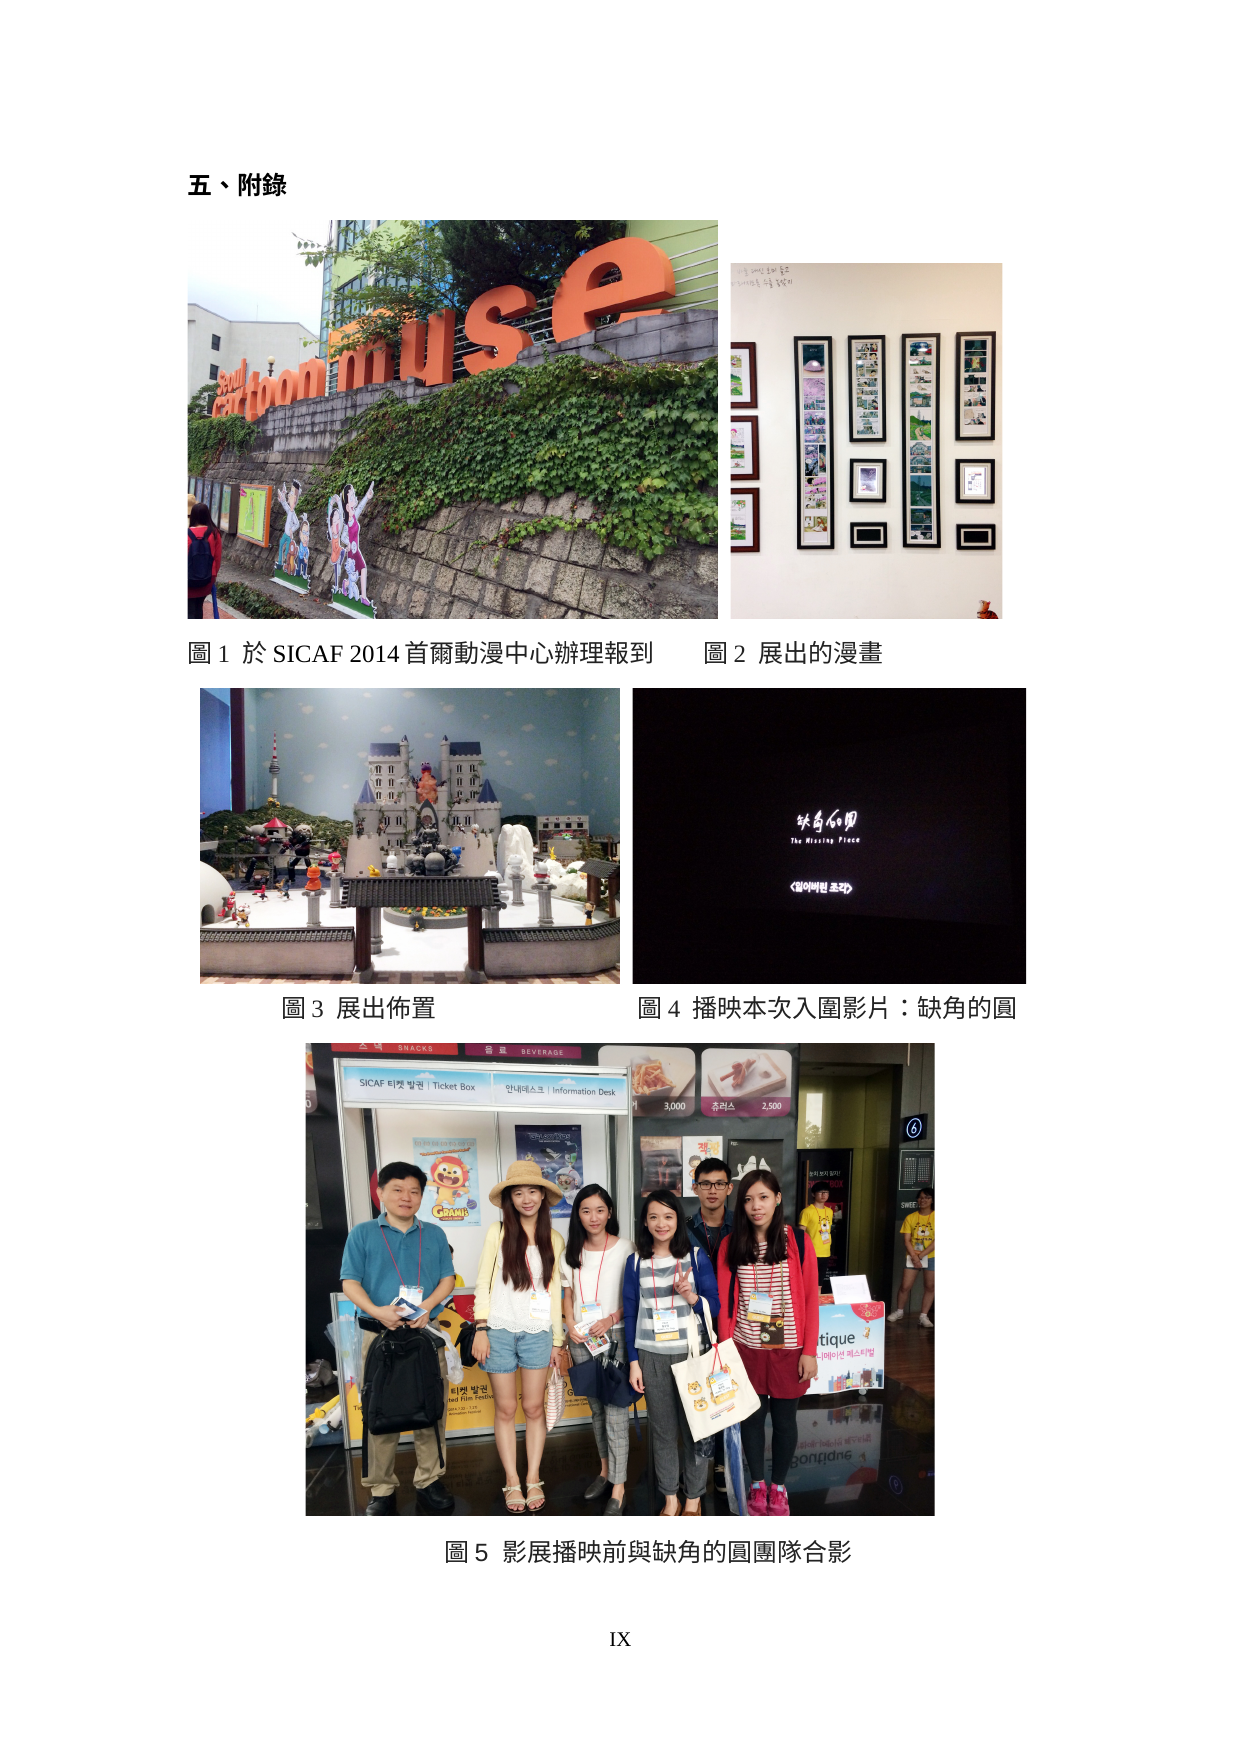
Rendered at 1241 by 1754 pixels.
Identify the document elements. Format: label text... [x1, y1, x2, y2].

text 圖5 影展播映前與缺角的圓團隊合影 [244, 1531, 1053, 1569]
text 圖1 於SICAF 2014首爾動漫中心辦理報到 圖2 展出的漫畫 [187, 633, 1053, 670]
picture [305, 1043, 935, 1516]
picture [187, 220, 718, 619]
picture [632, 688, 1027, 984]
text 五、附錄 [187, 164, 1053, 202]
picture [200, 688, 620, 984]
picture [730, 263, 1003, 619]
text 圖3 展出佈置 圖4 播映本次入圍影片：缺角的圓 [244, 988, 1053, 1026]
